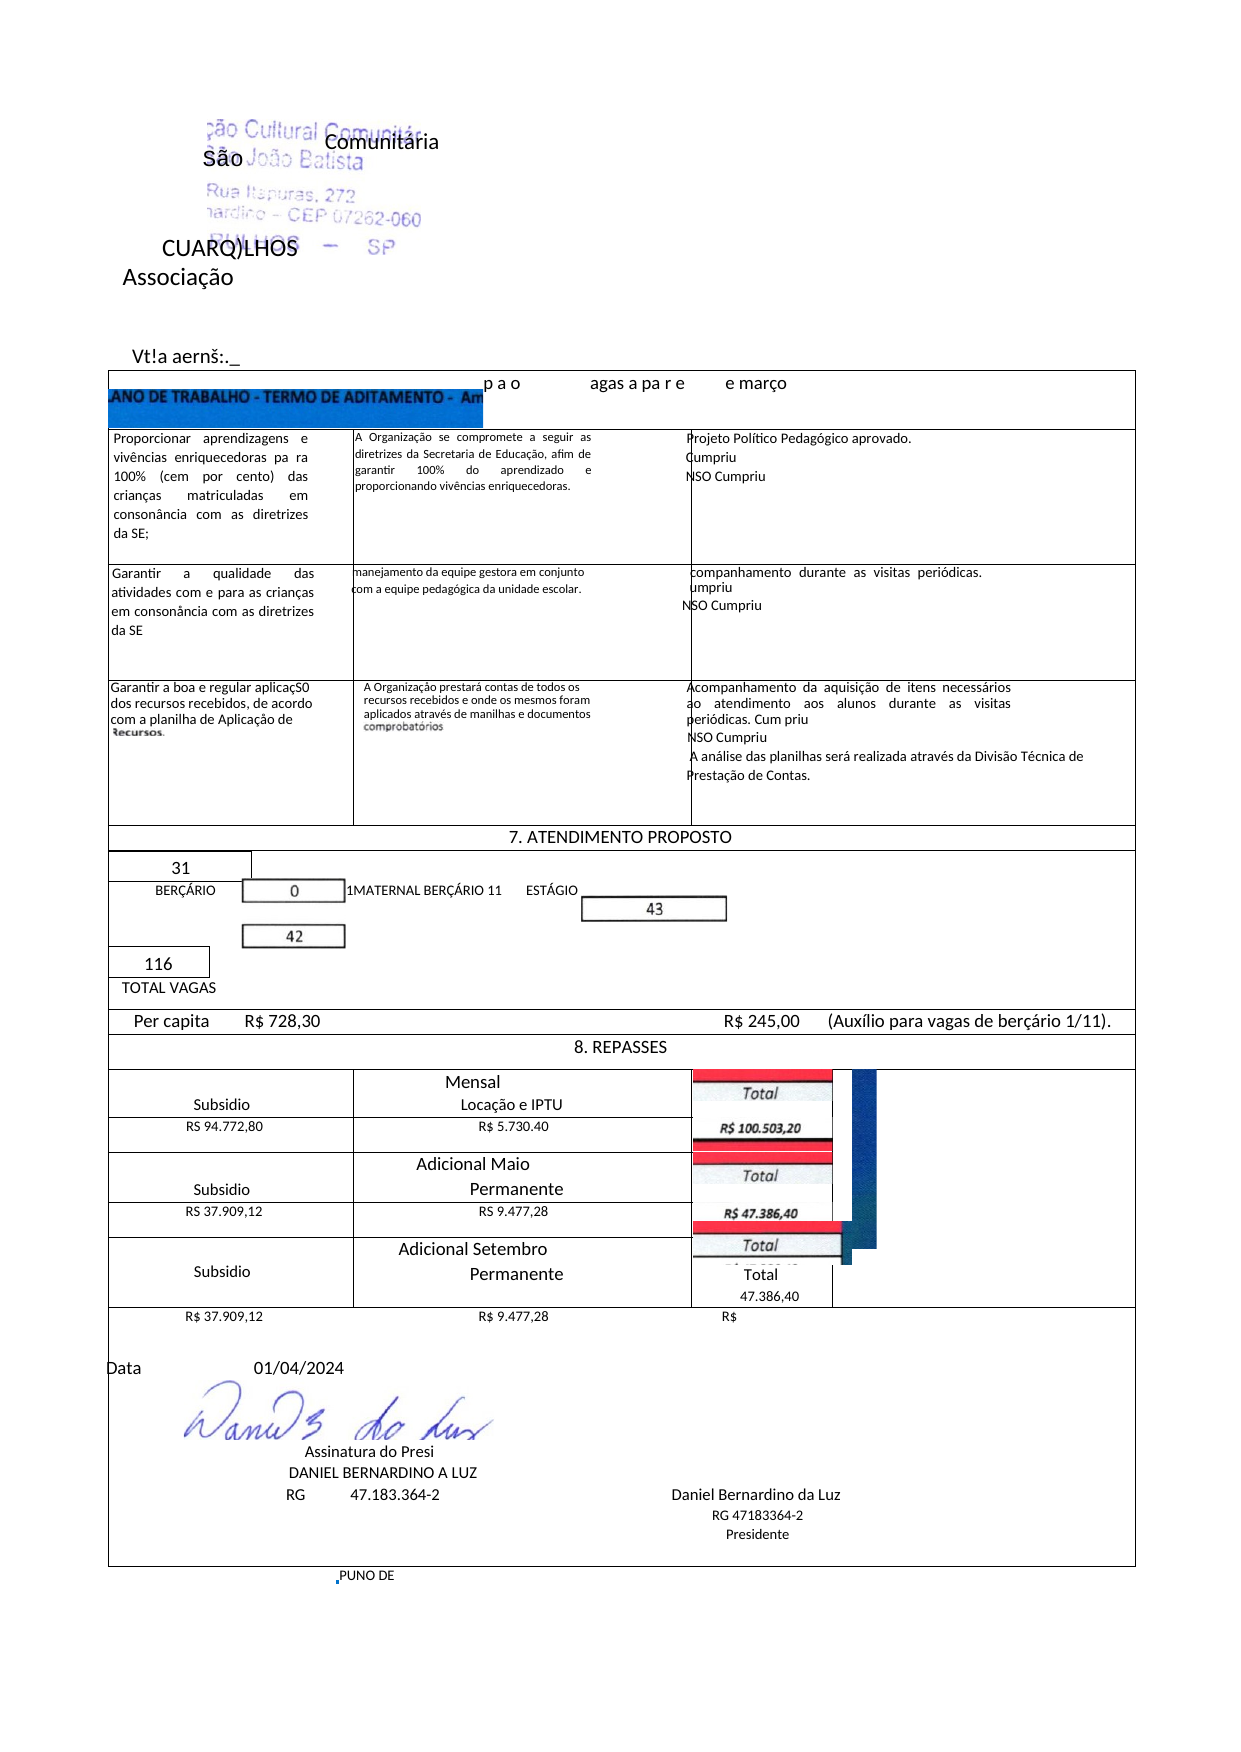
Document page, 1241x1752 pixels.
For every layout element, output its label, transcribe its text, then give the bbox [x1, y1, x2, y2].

table_cell Adicional Setembro Permanente [354, 1238, 691, 1306]
table_cell Subsidio [109, 1070, 353, 1117]
table_cell Garantir a boa e regular aplicaçS0 dos recursos recebidos, de acordo com a planilha de Aplicaçåo de [109, 681, 353, 825]
table_cell RS 37.909,12 [109, 1203, 353, 1237]
table_cell A Organizaçåo prestará contas de todos os recursos recebidos e onde os mesmos foram aplicados através de manilhas e documentos [354, 681, 691, 825]
table_header 116 [109, 947, 209, 977]
table_cell [692, 1153, 832, 1202]
table_cell [833, 1070, 1135, 1306]
table_cell Total 47.386,40 [692, 1238, 832, 1306]
table_cell Subsidio [109, 1238, 353, 1306]
table_cell Proporcionar aprendizagens e vivências enriquecedoras pa ra 100% (cem por cento) das crianças matriculadas em consonância com as diretrizes da SE; [109, 430, 353, 564]
text Vt!a aernš:._ [108, 343, 240, 368]
table_header p a o agas a pa r e e março [109, 371, 1135, 429]
table_cell Projeto Político Pedagógico aprovado. Cumpriu NSO Cumpriu [692, 430, 1135, 564]
subtitle Associação [108, 116, 239, 292]
table_cell companhamento durante as visitas periódicas. umpriu NSO Cumpriu [692, 565, 1135, 679]
table_cell BERÇÁRIO 1MATERNAL BERÇÁRIO 11 ESTÁGIO TOTAL VAGAS [109, 851, 1135, 1009]
table_header 31 [109, 852, 251, 881]
table_cell R$ 37.909,12 R$ 9.477,28 R$ Data 01/04/2024 [109, 1308, 1135, 1441]
text PUNO DE [336, 1567, 1163, 1584]
table_cell Adicional Maio Permanente [354, 1153, 691, 1202]
table_cell Per capita R$ 728,30 R$ 245,00 (Auxílio para vagas de berçário 1/11). [109, 1010, 1135, 1034]
table_cell A Organização se compromete a seguir as diretrizes da Secretaria de Educação, afim de garantir 100% do aprendizado e proporcionando vivências enriquecedoras. [354, 430, 691, 564]
table_cell 8. REPASSES [109, 1035, 1135, 1069]
table_cell [833, 1070, 852, 1221]
table_cell 7. ATENDIMENTO PROPOSTO [109, 826, 1135, 850]
table_cell RS 94.772,80 [109, 1118, 353, 1152]
table_cell Mensal Locação e IPTU [354, 1070, 691, 1117]
table_cell R$ 5.730.40 [354, 1118, 691, 1152]
table_cell Subsidio [109, 1153, 353, 1202]
table_cell RS 9.477,28 [354, 1203, 691, 1237]
table_cell Garantir a qualidade das atividades com e para as crianças em consonåncia com as diretrizes da SE [109, 565, 353, 679]
table_cell manejamento da equipe gestora em conjunto com a equipe pedagógica da unidade escolar. [354, 565, 691, 679]
table_cell Assinatura do Presi DANIEL BERNARDINO A LUZ RG 47.183.364-2 Daniel Bernardino da Luz RG 47183364-2 Presidente [109, 1441, 1135, 1566]
table_cell Acompanhamento da aquisição de itens necessários ao atendimento aos alunos durante as visitas periódicas. Cum priu NSO Cumpriu A análise das planilhas será realizada através da Divisão Técnica de Prestação de Contas. [692, 681, 1135, 825]
table_cell [692, 1070, 832, 1117]
